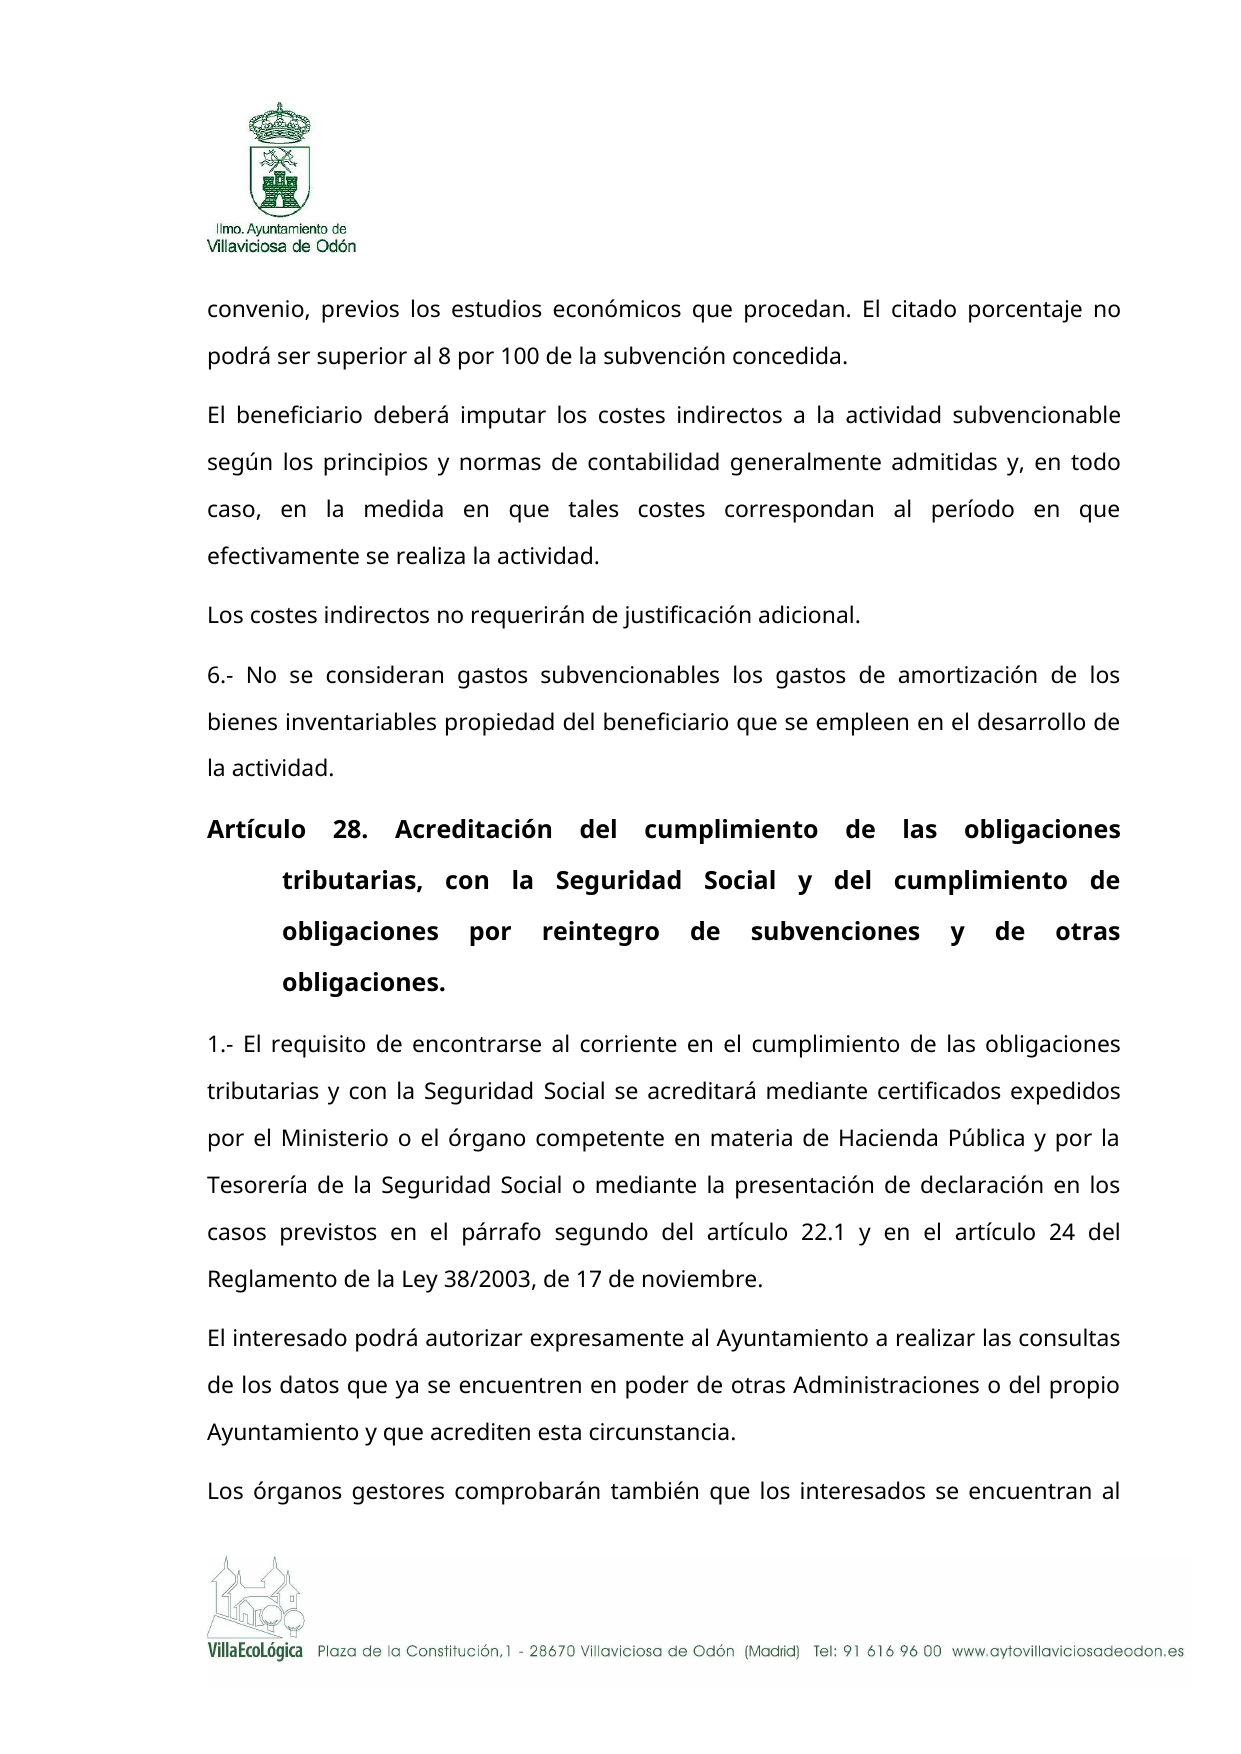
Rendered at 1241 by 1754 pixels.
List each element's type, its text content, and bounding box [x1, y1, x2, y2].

text 1.- El requisito de encontrarse al corriente en el cumplimiento de las obligaciones tributarias y con la Seguridad Social se acreditará mediante certificados expedidos por el Ministerio o el órgano competente en materia de Hacienda Pública y por la Tesorería de la Seguridad Social o mediante la presentación de declaración en los casos previstos en el párrafo segundo del artículo 22.1 y en el artículo 24 del Reglamento de la Ley 38/2003, de 17 de noviembre. [207, 1028, 1122, 1294]
picture [206, 1555, 1193, 1689]
picture [206, 101, 357, 253]
text El interesado podrá autorizar expresamente al Ayuntamiento a realizar las consultas de los datos que ya se encuentren en poder de otras Administraciones o del propio Ayuntamiento y que acrediten esta circunstancia. [207, 1322, 1122, 1447]
text El beneficiario deberá imputar los costes indirectos a la actividad subvencionable según los principios y normas de contabilidad generalmente admitidas y, en todo caso, en la medida en que tales costes correspondan al período en que efectivamente se realiza la actividad. [207, 399, 1122, 571]
text Los costes indirectos no requerirán de justificación adicional. [207, 599, 1122, 630]
text 6.- No se consideran gastos subvencionables los gastos de amortización de los bienes inventariables propiedad del beneficiario que se empleen en el desarrollo de la actividad. [207, 658, 1122, 783]
text Los órganos gestores comprobarán también que los interesados se encuentran al [207, 1475, 1122, 1506]
text convenio, previos los estudios económicos que procedan. El citado porcentaje no podrá ser superior al 8 por 100 de la subvención concedida. [207, 293, 1122, 371]
subtitle Artículo 28. Acreditación del cumplimiento de las obligaciones tributarias, con la Seguridad Social y del cumplimiento de obligaciones por reintegro de subvenciones y de otras obligaciones. [207, 812, 1122, 999]
